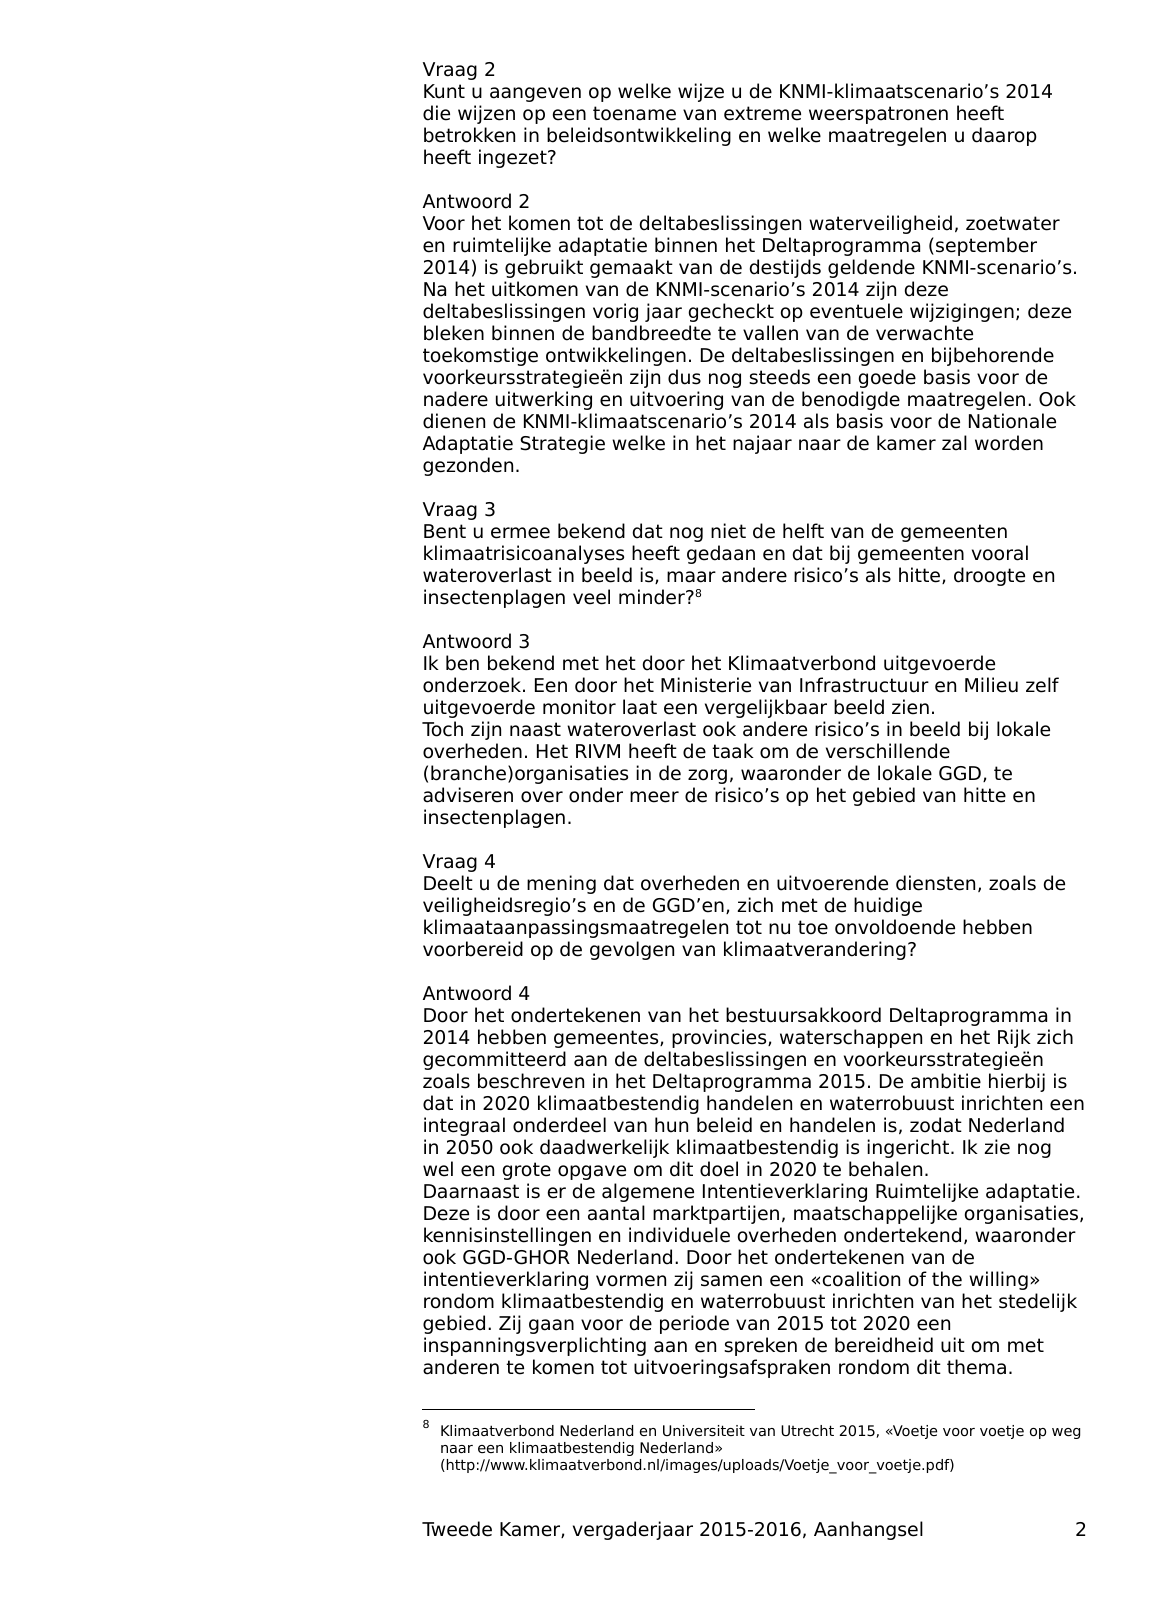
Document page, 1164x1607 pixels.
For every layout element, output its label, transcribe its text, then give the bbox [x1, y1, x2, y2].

text Klimaatverbond Nederland en Universiteit van Utrecht 2015, «Voetje voor voetje op weg naar een klimaatbestendig Nederland» (http://www.klimaatverbond.nl/images/uploads/Voetje_voor_voetje.pdf) [422, 1418, 1087, 1474]
text Antwoord 2 [422, 191, 1087, 213]
text Door het ondertekenen van het bestuursakkoord Deltaprogramma in 2014 hebben gemeentes, provincies, waterschappen en het Rijk zich gecommitteerd aan de deltabeslissingen en voorkeursstrategieën zoals beschreven in het Deltaprogramma 2015. De ambitie hierbij is dat in 2020 klimaatbestendig handelen en waterrobuust inrichten een integraal onderdeel van hun beleid en handelen is, zodat Nederland in 2050 ook daadwerkelijk klimaatbestendig is ingericht. Ik zie nog wel een grote opgave om dit doel in 2020 te behalen. [422, 1005, 1087, 1181]
text Daarnaast is er de algemene Intentieverklaring Ruimtelijke adaptatie. Deze is door een aantal marktpartijen, maatschappelijke organisaties, kennisinstellingen en individuele overheden ondertekend, waaronder ook GGD-GHOR Nederland. Door het ondertekenen van de intentieverklaring vormen zij samen een «coalition of the willing» rondom klimaatbestendig en waterrobuust inrichten van het stedelijk gebied. Zij gaan voor de periode van 2015 tot 2020 een inspanningsverplichting aan en spreken de bereidheid uit om met anderen te komen tot uitvoeringsafspraken rondom dit thema. [422, 1181, 1087, 1379]
text Toch zijn naast wateroverlast ook andere risico’s in beeld bij lokale overheden. Het RIVM heeft de taak om de verschillende (branche)organisaties in de zorg, waaronder de lokale GGD, te adviseren over onder meer de risico’s op het gebied van hitte en insectenplagen. [422, 719, 1087, 829]
text Vraag 2 [422, 59, 1087, 81]
text Bent u ermee bekend dat nog niet de helft van de gemeenten klimaatrisicoanalyses heeft gedaan en dat bij gemeenten vooral wateroverlast in beeld is, maar andere risico’s als hitte, droogte en insectenplagen veel minder? [422, 521, 1087, 609]
text Vraag 3 [422, 499, 1087, 521]
text Voor het komen tot de deltabeslissingen waterveiligheid, zoetwater en ruimtelijke adaptatie binnen het Deltaprogramma (september 2014) is gebruikt gemaakt van de destijds geldende KNMI-scenario’s. Na het uitkomen van de KNMI-scenario’s 2014 zijn deze deltabeslissingen vorig jaar gecheckt op eventuele wijzigingen; deze bleken binnen de bandbreedte te vallen van de verwachte toekomstige ontwikkelingen. De deltabeslissingen en bijbehorende voorkeursstrategieën zijn dus nog steeds een goede basis voor de nadere uitwerking en uitvoering van de benodigde maatregelen. Ook dienen de KNMI-klimaatscenario’s 2014 als basis voor de Nationale Adaptatie Strategie welke in het najaar naar de kamer zal worden gezonden. [422, 213, 1087, 477]
text Vraag 4 [422, 851, 1087, 873]
text Ik ben bekend met het door het Klimaatverbond uitgevoerde onderzoek. Een door het Ministerie van Infrastructuur en Milieu zelf uitgevoerde monitor laat een vergelijkbaar beeld zien. [422, 653, 1087, 719]
text Antwoord 4 [422, 983, 1087, 1005]
text Kunt u aangeven op welke wijze u de KNMI-klimaatscenario’s 2014 die wijzen op een toename van extreme weerspatronen heeft betrokken in beleidsontwikkeling en welke maatregelen u daarop heeft ingezet? [422, 81, 1087, 169]
text Deelt u de mening dat overheden en uitvoerende diensten, zoals de veiligheidsregio’s en de GGD’en, zich met de huidige klimaataanpassingsmaatregelen tot nu toe onvoldoende hebben voorbereid op de gevolgen van klimaatverandering? [422, 873, 1087, 961]
text Antwoord 3 [422, 631, 1087, 653]
